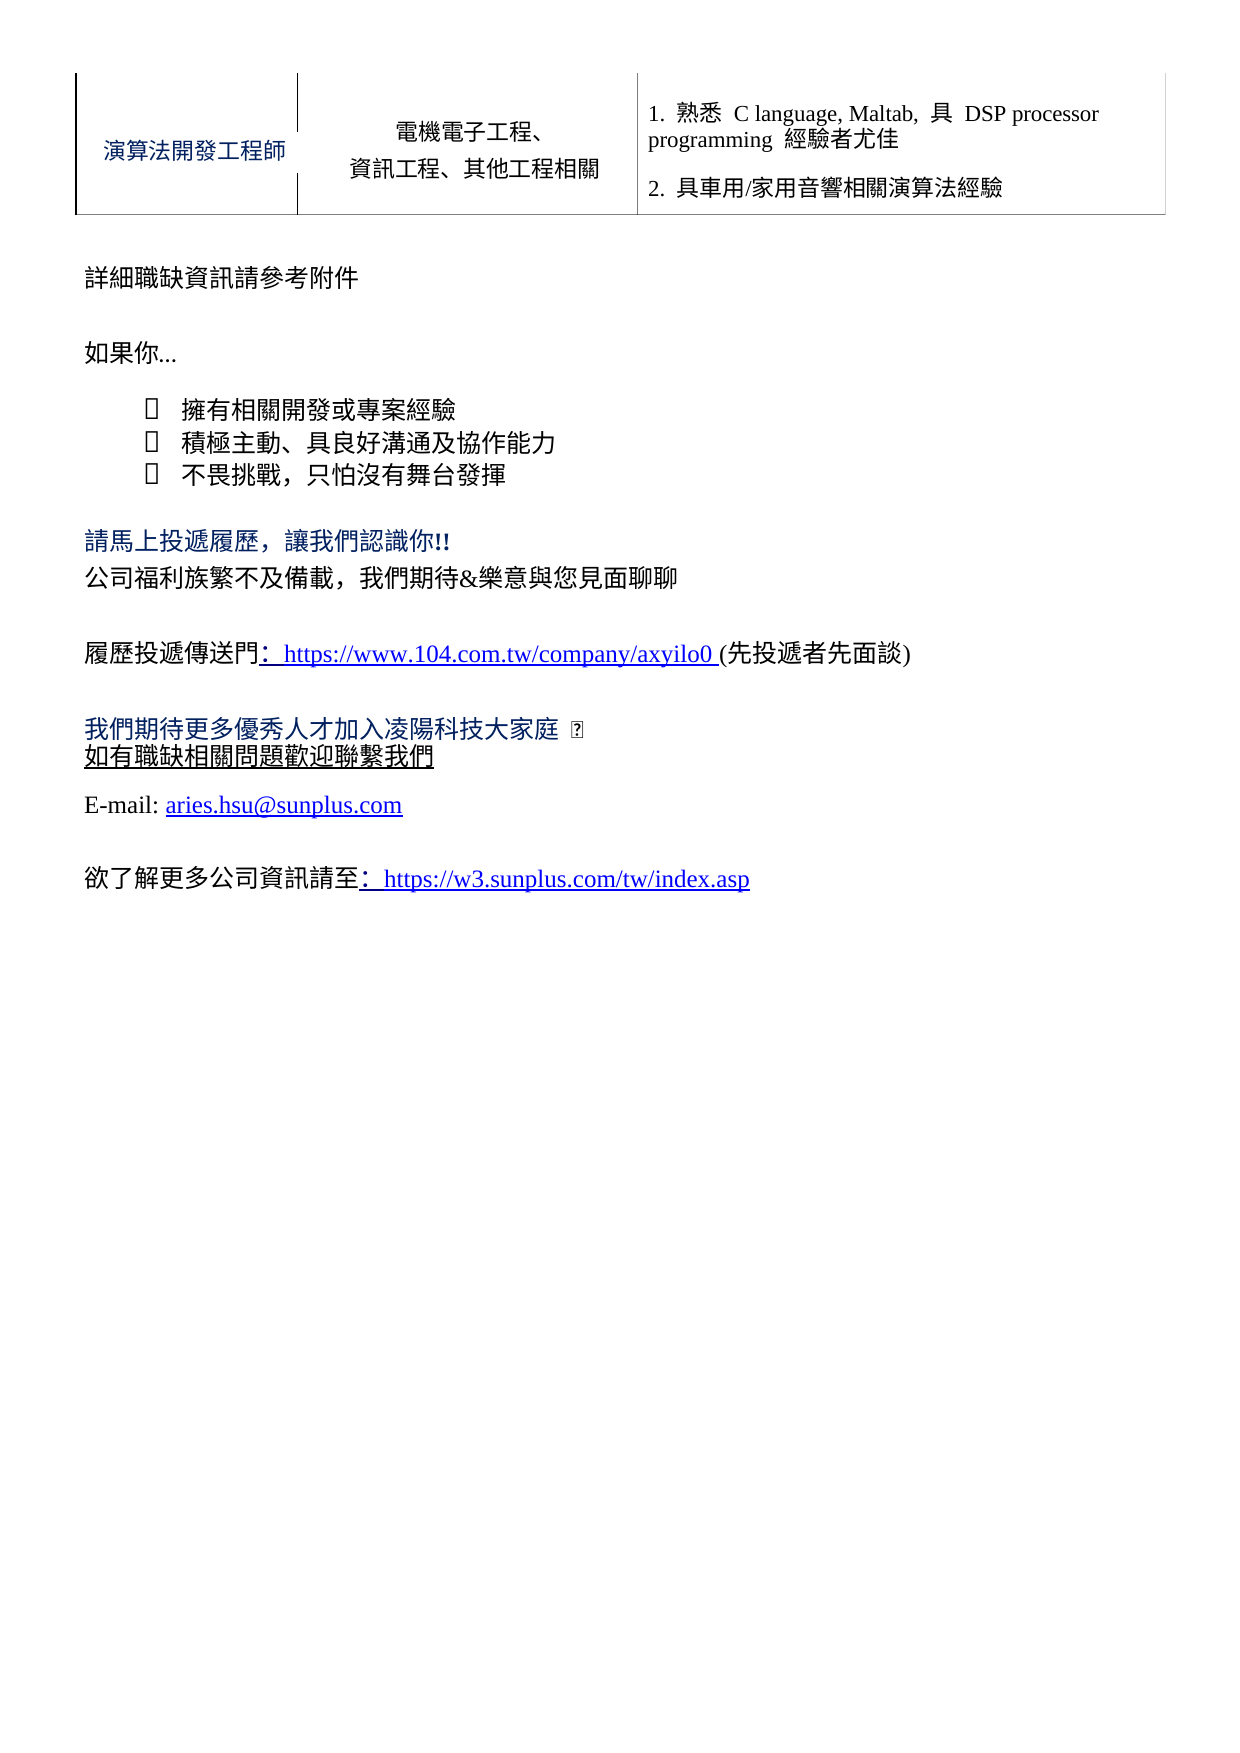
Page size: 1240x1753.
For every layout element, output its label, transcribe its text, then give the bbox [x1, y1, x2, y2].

text 欲了解更多公司資訊請至：https://w3.sunplus.com/tw/index.asp [84, 865, 832, 893]
picture [75, 73, 1166, 215]
text  不畏挑戰，只怕沒有舞台發揮 [143, 459, 603, 491]
text 2. 具車用/家用音響相關演算法經驗 [648, 176, 1040, 202]
text 電機電子工程、 [395, 122, 573, 145]
text 如有職缺相關問題歡迎聯繫我們 [84, 745, 656, 770]
text 1. 熟悉 C language, Maltab, 具 DSP processor [648, 101, 1151, 127]
text E-mail: aries.hsu@sunplus.com [84, 792, 432, 819]
text 請馬上投遞履歷，讓我們認識你!! [84, 528, 488, 556]
text 資訊工程、其他工程相關 [349, 159, 622, 182]
text 如果你… [84, 340, 204, 368]
text 公司福利族繁不及備載，我們期待&樂意與您見面聊聊 [84, 565, 750, 593]
text  擁有相關開發或專案經驗 [143, 394, 603, 426]
text 演算法開發工程師 [103, 141, 303, 164]
text programming 經驗者尤佳 [648, 127, 1151, 152]
text 詳細職缺資訊請參考附件 [84, 267, 382, 292]
text 履歷投遞傳送門：https://www.104.com.tw/company/axyilo0 (先投遞者先面談) [84, 640, 1016, 668]
text 我們期待更多優秀人才加入凌陽科技大家庭  [84, 712, 656, 745]
text  積極主動、具良好溝通及協作能力 [143, 426, 603, 459]
